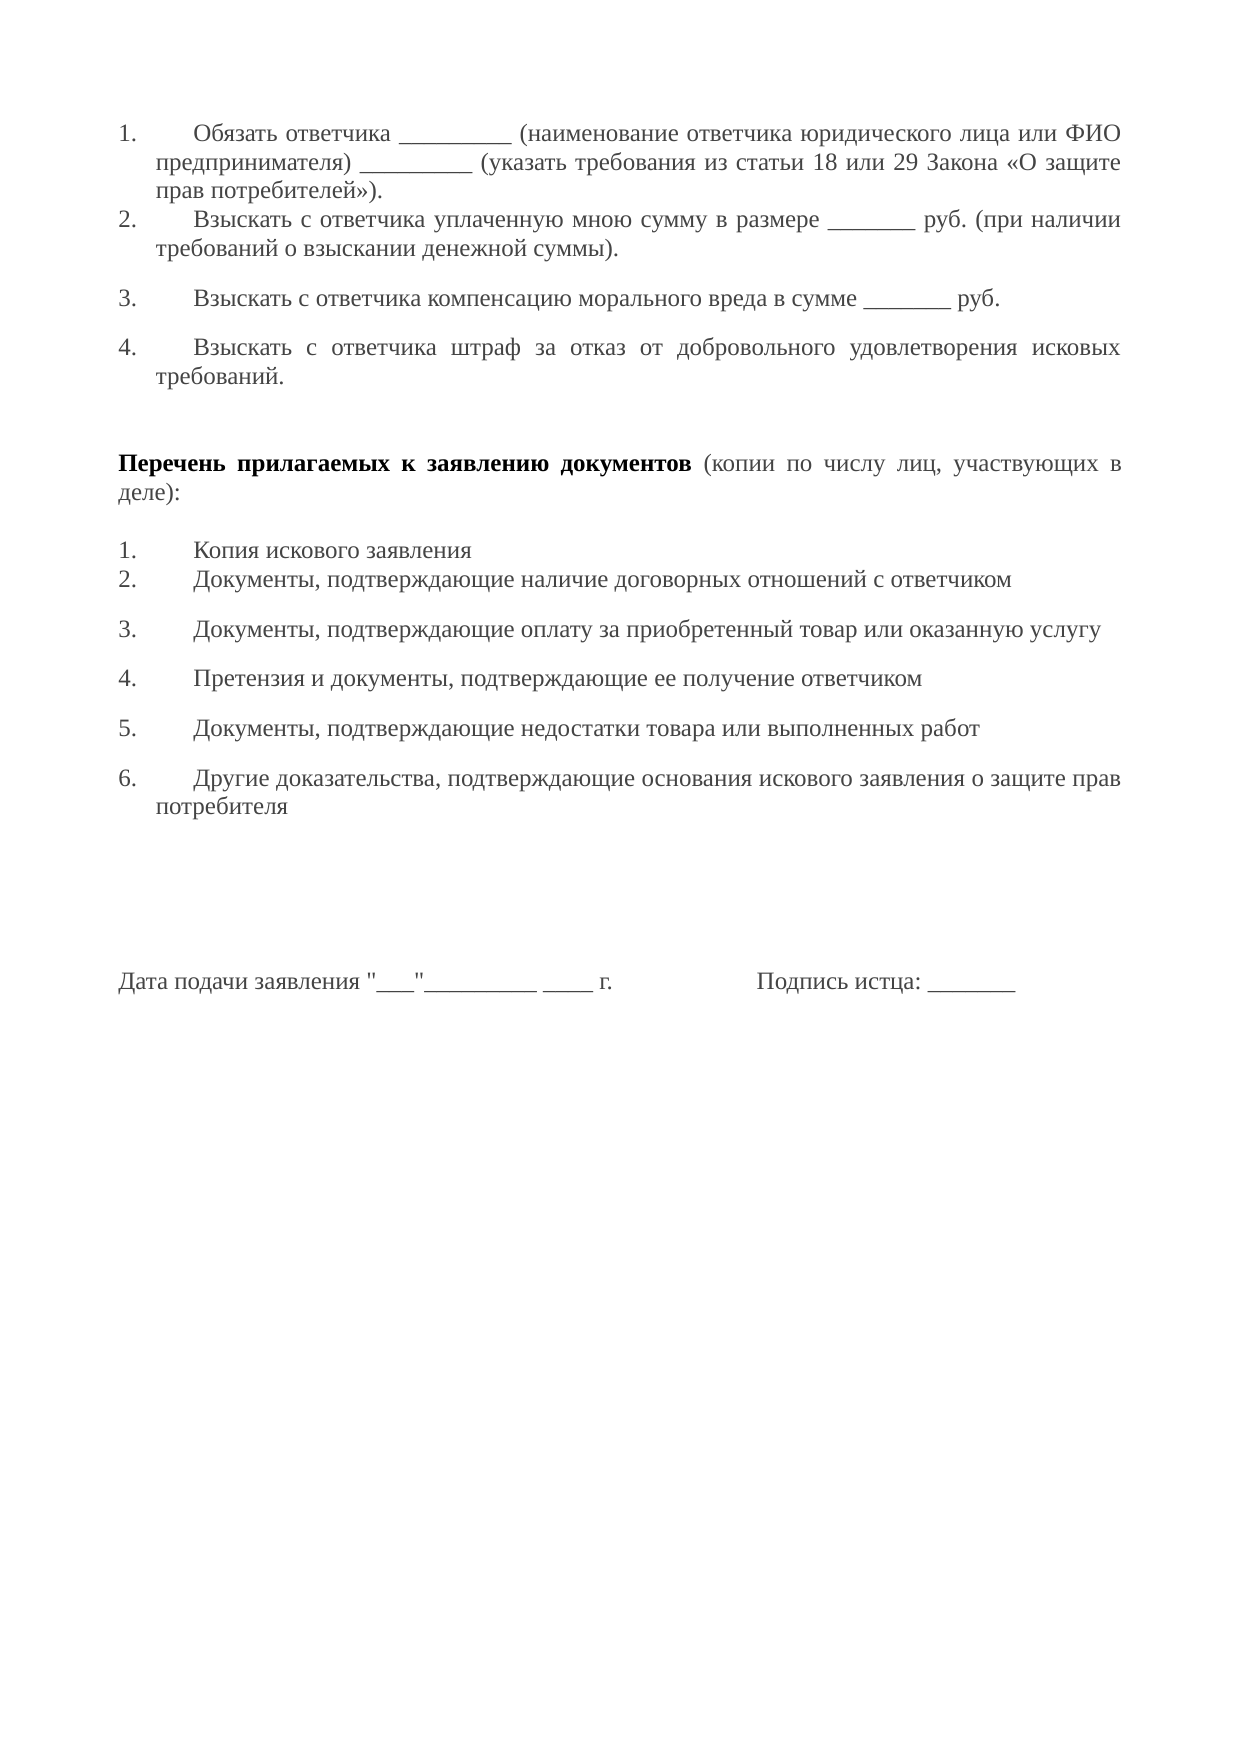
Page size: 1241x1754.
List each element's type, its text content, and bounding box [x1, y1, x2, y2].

list Документы, подтверждающие оплату за приобретенный товар или оказанную услугу [118, 614, 1122, 643]
list Документы, подтверждающие наличие договорных отношений с ответчиком [118, 564, 1122, 593]
text Дата подачи заявления "___"_________ ____ г. Подпись истца: _______ [118, 966, 1122, 995]
list Другие доказательства, подтверждающие основания искового заявления о защите прав потребителя [118, 763, 1122, 820]
list Взыскать с ответчика уплаченную мною сумму в размере _______ руб. (при наличии требований о взыскании денежной суммы). [118, 204, 1122, 262]
list Взыскать с ответчика компенсацию морального вреда в сумме _______ руб. [118, 283, 1122, 311]
list Документы, подтверждающие недостатки товара или выполненных работ [118, 713, 1122, 742]
text Перечень прилагаемых к заявлению документов (копии по числу лиц, участвующих в деле): [118, 448, 1122, 506]
list Претензия и документы, подтверждающие ее получение ответчиком [118, 663, 1122, 692]
list Обязать ответчика _________ (наименование ответчика юридического лица или ФИО предпринимателя) _________ (указать требования из статьи 18 или 29 Закона «О защите прав потребителей»). [118, 118, 1122, 204]
list Копия искового заявления [118, 536, 1122, 564]
list Взыскать с ответчика штраф за отказ от добровольного удовлетворения исковых требований. [118, 332, 1122, 390]
